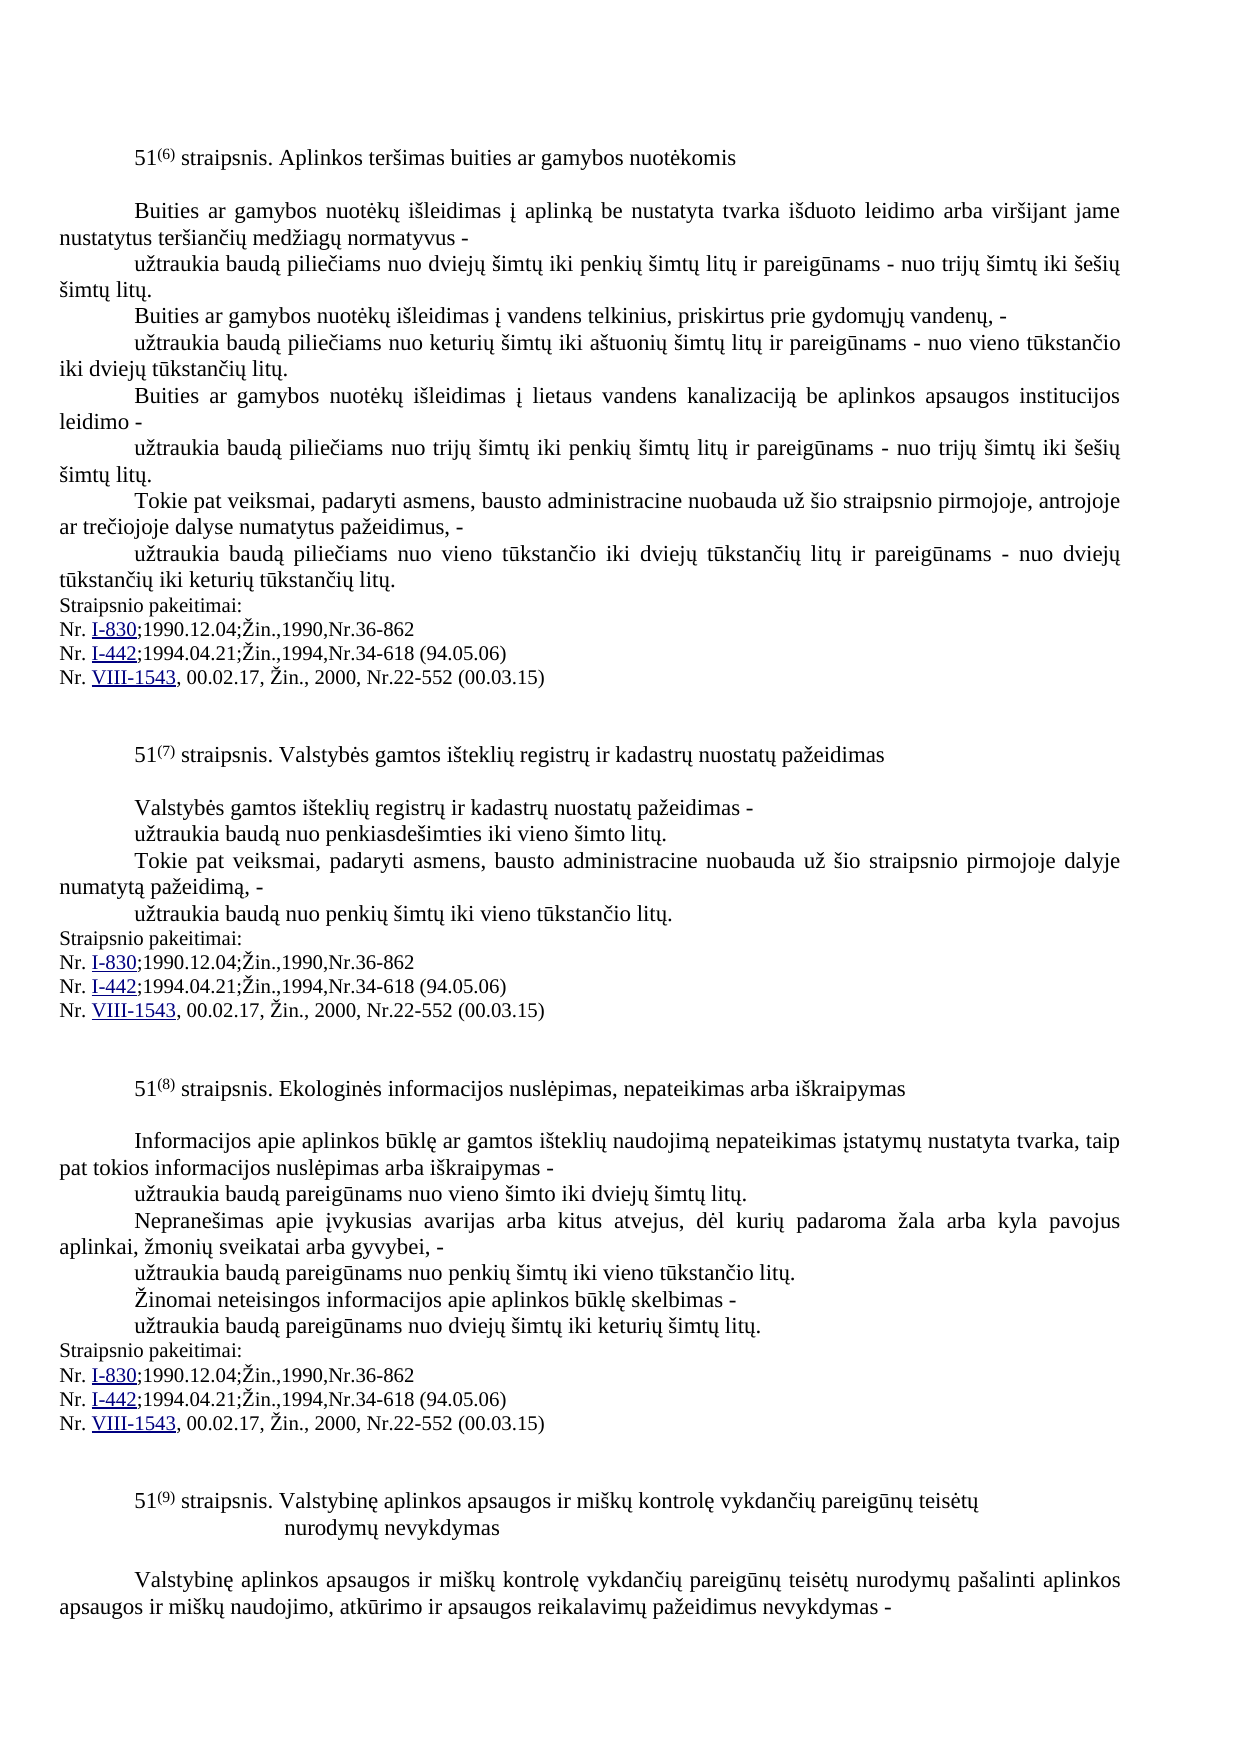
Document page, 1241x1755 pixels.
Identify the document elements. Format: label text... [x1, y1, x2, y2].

text užtraukia baudą piliečiams nuo trijų šimtų iki penkių šimtų litų ir pareigūnams - nuo trijų šimtų iki šešių šimtų litų. [59, 434, 1122, 487]
text 51(9) straipsnis. Valstybinę aplinkos apsaugos ir miškų kontrolę vykdančių pareigūnų teisėtų [134, 1487, 1122, 1514]
text užtraukia baudą pareigūnams nuo dviejų šimtų iki keturių šimtų litų. [59, 1312, 1122, 1338]
text Nr. I-830;1990.12.04;Žin.,1990,Nr.36-862 [59, 1362, 1122, 1387]
text Nr. I-442;1994.04.21;Žin.,1994,Nr.34-618 (94.05.06) [59, 641, 1122, 665]
text 51(8) straipsnis. Ekologinės informacijos nuslėpimas, nepateikimas arba iškraipymas [134, 1075, 1122, 1101]
text Nr. I-442;1994.04.21;Žin.,1994,Nr.34-618 (94.05.06) [59, 1387, 1122, 1411]
text Tokie pat veiksmai, padaryti asmens, bausto administracine nuobauda už šio straipsnio pirmojoje, antrojoje ar trečiojoje dalyse numatytus pažeidimus, - [59, 487, 1122, 540]
text 51(7) straipsnis. Valstybės gamtos išteklių registrų ir kadastrų nuostatų pažeidimas [134, 741, 1122, 768]
text užtraukia baudą pareigūnams nuo penkių šimtų iki vieno tūkstančio litų. [59, 1259, 1122, 1286]
text užtraukia baudą nuo penkiasdešimties iki vieno šimto litų. [59, 821, 1122, 847]
text Straipsnio pakeitimai: [59, 926, 1122, 950]
text Valstybinę aplinkos apsaugos ir miškų kontrolę vykdančių pareigūnų teisėtų nurodymų pašalinti aplinkos apsaugos ir miškų naudojimo, atkūrimo ir apsaugos reikalavimų pažeidimus nevykdymas - [59, 1566, 1122, 1619]
text Informacijos apie aplinkos būklę ar gamtos išteklių naudojimą nepateikimas įstatymų nustatyta tvarka, taip pat tokios informacijos nuslėpimas arba iškraipymas - [59, 1128, 1122, 1180]
text Buities ar gamybos nuotėkų išleidimas į lietaus vandens kanalizaciją be aplinkos apsaugos institucijos leidimo - [59, 382, 1122, 434]
text Buities ar gamybos nuotėkų išleidimas į aplinką be nustatyta tvarka išduoto leidimo arba viršijant jame nustatytus teršiančių medžiagų normatyvus - [59, 197, 1122, 250]
text Nr. VIII-1543, 00.02.17, Žin., 2000, Nr.22-552 (00.03.15) [59, 665, 1122, 689]
text užtraukia baudą pareigūnams nuo vieno šimto iki dviejų šimtų litų. [59, 1180, 1122, 1207]
text Nr. I-830;1990.12.04;Žin.,1990,Nr.36-862 [59, 617, 1122, 641]
text 51(6) straipsnis. Aplinkos teršimas buities ar gamybos nuotėkomis [59, 144, 1122, 171]
text Nr. VIII-1543, 00.02.17, Žin., 2000, Nr.22-552 (00.03.15) [59, 1411, 1122, 1435]
text Nr. I-442;1994.04.21;Žin.,1994,Nr.34-618 (94.05.06) [59, 974, 1122, 998]
text Buities ar gamybos nuotėkų išleidimas į vandens telkinius, priskirtus prie gydomųjų vandenų, - [59, 303, 1122, 329]
text Žinomai neteisingos informacijos apie aplinkos būklę skelbimas - [59, 1286, 1122, 1312]
text nurodymų nevykdymas [284, 1514, 1122, 1540]
text Straipsnio pakeitimai: [59, 592, 1122, 617]
text Tokie pat veiksmai, padaryti asmens, bausto administracine nuobauda už šio straipsnio pirmojoje dalyje numatytą pažeidimą, - [59, 847, 1122, 899]
text užtraukia baudą piliečiams nuo dviejų šimtų iki penkių šimtų litų ir pareigūnams - nuo trijų šimtų iki šešių šimtų litų. [59, 250, 1122, 303]
text užtraukia baudą piliečiams nuo keturių šimtų iki aštuonių šimtų litų ir pareigūnams - nuo vieno tūkstančio iki dviejų tūkstančių litų. [59, 329, 1122, 382]
text Nr. VIII-1543, 00.02.17, Žin., 2000, Nr.22-552 (00.03.15) [59, 998, 1122, 1022]
text Straipsnio pakeitimai: [59, 1338, 1122, 1362]
text Valstybės gamtos išteklių registrų ir kadastrų nuostatų pažeidimas - [59, 794, 1122, 821]
text užtraukia baudą nuo penkių šimtų iki vieno tūkstančio litų. [59, 899, 1122, 926]
text Nr. I-830;1990.12.04;Žin.,1990,Nr.36-862 [59, 950, 1122, 974]
text Nepranešimas apie įvykusias avarijas arba kitus atvejus, dėl kurių padaroma žala arba kyla pavojus aplinkai, žmonių sveikatai arba gyvybei, - [59, 1207, 1122, 1259]
text užtraukia baudą piliečiams nuo vieno tūkstančio iki dviejų tūkstančių litų ir pareigūnams - nuo dviejų tūkstančių iki keturių tūkstančių litų. [59, 540, 1122, 592]
